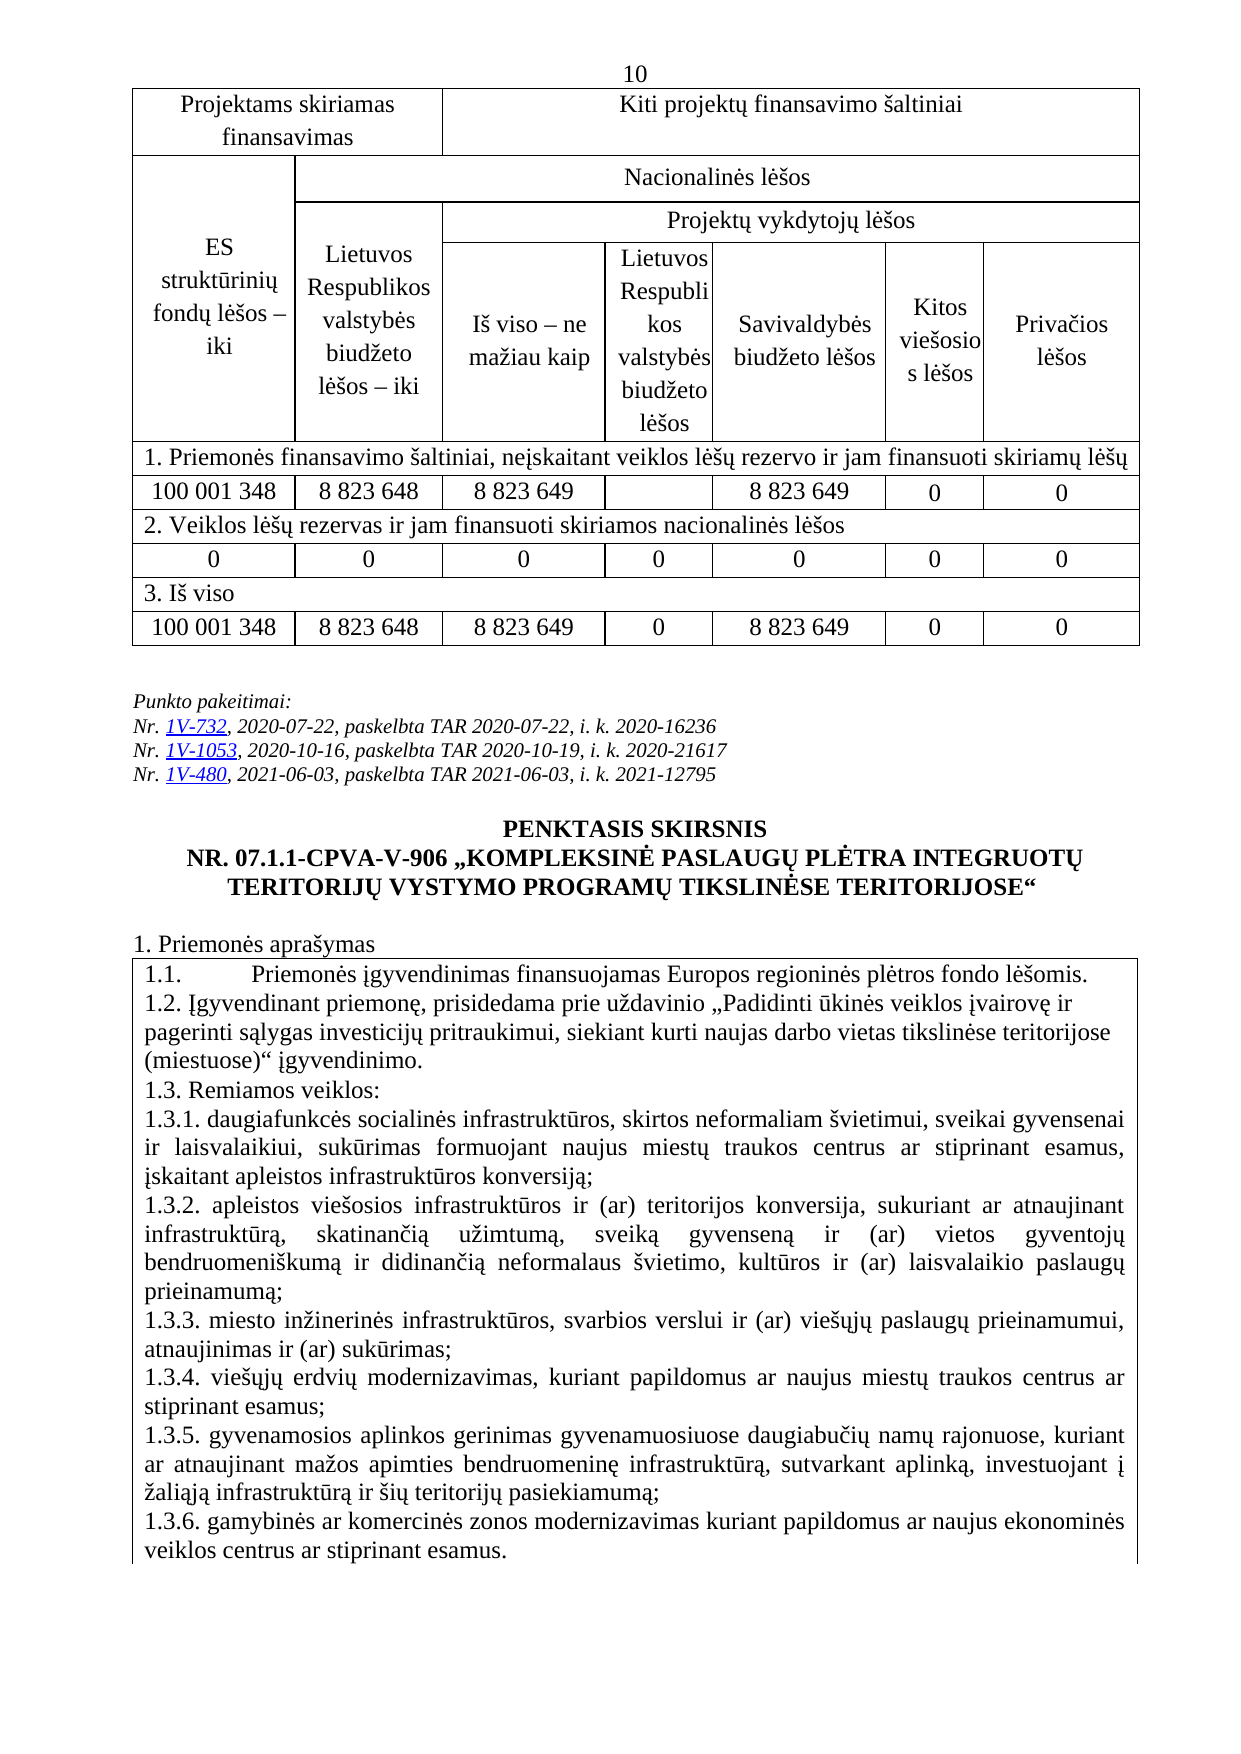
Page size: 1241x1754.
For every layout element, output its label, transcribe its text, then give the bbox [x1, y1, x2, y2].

text Nr. 1V-732, 2020-07-22, paskelbta TAR 2020-07-22, i. k. 2020-16236 [133, 713, 1137, 738]
table_cell 0 [886, 612, 983, 645]
table_cell 0 [886, 476, 983, 509]
table_cell 1.2. Įgyvendinant priemonę, prisidedama prie uždavinio „Padidinti ūkinės veiklos įvairovę ir pagerinti sąlygas investicijų pritraukimui, siekiant kurti naujas darbo vietas tikslinėse teritorijose (miestuose)“ įgyvendinimo. [133, 988, 1137, 1075]
table_cell 100 001 348 [133, 476, 294, 509]
table_cell 0 [606, 544, 712, 577]
text Punkto pakeitimai: [133, 689, 1137, 713]
table_cell Lietuvos Respublikos valstybės biudžeto lėšos – iki [296, 203, 442, 441]
table_cell 3. Iš viso [133, 578, 1139, 611]
table_cell 0 [133, 544, 294, 577]
table_cell 8 823 648 [296, 476, 442, 509]
table_cell 0 [443, 544, 604, 577]
table_cell 0 [296, 544, 442, 577]
table_cell 8 823 649 [713, 612, 885, 645]
table_cell 0 [886, 544, 983, 577]
text penktasis skirsnis [133, 814, 1137, 843]
table_cell 1.3. Remiamos veiklos: 1.3.1. daugiafunkcės socialinės infrastruktūros, skirtos neformaliam švietimui, sveikai gyvensenai ir laisvalaikiui, sukūrimas formuojant naujus miestų traukos centrus ar stiprinant esamus, įskaitant apleistos infrastruktūros konversiją; 1.3.2. apleistos viešosios infrastruktūros ir (ar) teritorijos konversija, sukuriant ar atnaujinant infrastruktūrą, skatinančią užimtumą, sveiką gyvenseną ir (ar) vietos gyventojų bendruomeniškumą ir didinančią neformalaus švietimo, kultūros ir (ar) laisvalaikio paslaugų prieinamumą; 1.3.3. miesto inžinerinės infrastruktūros, svarbios verslui ir (ar) viešųjų paslaugų prieinamumui, atnaujinimas ir (ar) sukūrimas; 1.3.4. viešųjų erdvių modernizavimas, kuriant papildomus ar naujus miestų traukos centrus ar stiprinant esamus; 1.3.5. gyvenamosios aplinkos gerinimas gyvenamuosiuose daugiabučių namų rajonuose, kuriant ar atnaujinant mažos apimties bendruomeninę infrastruktūrą, sutvarkant aplinką, investuojant į žaliąją infrastruktūrą ir šių teritorijų pasiekiamumą; 1.3.6. gamybinės ar komercinės zonos modernizavimas kuriant papildomus ar naujus ekonominės veiklos centrus ar stiprinant esamus. [133, 1075, 1137, 1564]
table_cell 0 [984, 544, 1139, 577]
text Nr. 1V-1053, 2020-10-16, paskelbta TAR 2020-10-19, i. k. 2020-21617 [133, 738, 1137, 762]
table_cell Privačios lėšos [984, 243, 1139, 441]
text Nr. 1V-480, 2021-06-03, paskelbta TAR 2021-06-03, i. k. 2021-12795 [133, 762, 1137, 786]
table_cell 8 823 649 [443, 612, 604, 645]
table_cell [606, 476, 712, 509]
table_cell 0 [984, 612, 1139, 645]
table_cell Savivaldybės biudžeto lėšos [713, 243, 885, 441]
text NR. 07.1.1-CPVA-V-906 „KOMPLEKSINĖ PASLAUGŲ PLĖTRA INTEGRUOTŲ TERITORIJŲ VYSTYMO PROGRAMŲ TIKSLINĖSE TERITORIJOSE“ [133, 843, 1137, 901]
table_cell Nacionalinės lėšos [296, 156, 1139, 201]
table_cell 0 [713, 544, 885, 577]
text 1. Priemonės aprašymas [133, 929, 1137, 958]
table_cell 100 001 348 [133, 612, 294, 645]
table_cell 8 823 648 [296, 612, 442, 645]
table_header Kiti projektų finansavimo šaltiniai [443, 89, 1139, 155]
table_cell 0 [606, 612, 712, 645]
table_cell 8 823 649 [713, 476, 885, 509]
table_cell Projektų vykdytojų lėšos [443, 203, 1139, 242]
table_cell Lietuvos Respublikos valstybės biudžeto lėšos [606, 243, 712, 441]
table_cell Iš viso – ne mažiau kaip [443, 243, 604, 441]
table_cell 0 [984, 476, 1139, 509]
table_cell 8 823 649 [443, 476, 604, 509]
table_cell 1. Priemonės finansavimo šaltiniai, neįskaitant veiklos lėšų rezervo ir jam finansuoti skiriamų lėšų [133, 442, 1139, 475]
table_cell ES struktūrinių fondų lėšos – iki [133, 156, 294, 441]
table_header Projektams skiriamas finansavimas [133, 89, 442, 155]
table_cell 2. Veiklos lėšų rezervas ir jam finansuoti skiriamos nacionalinės lėšos [133, 510, 1139, 543]
table_cell Kitos viešosios lėšos [886, 243, 983, 441]
table_header 1.1. Priemonės įgyvendinimas finansuojamas Europos regioninės plėtros fondo lėšomis. [133, 959, 1137, 988]
